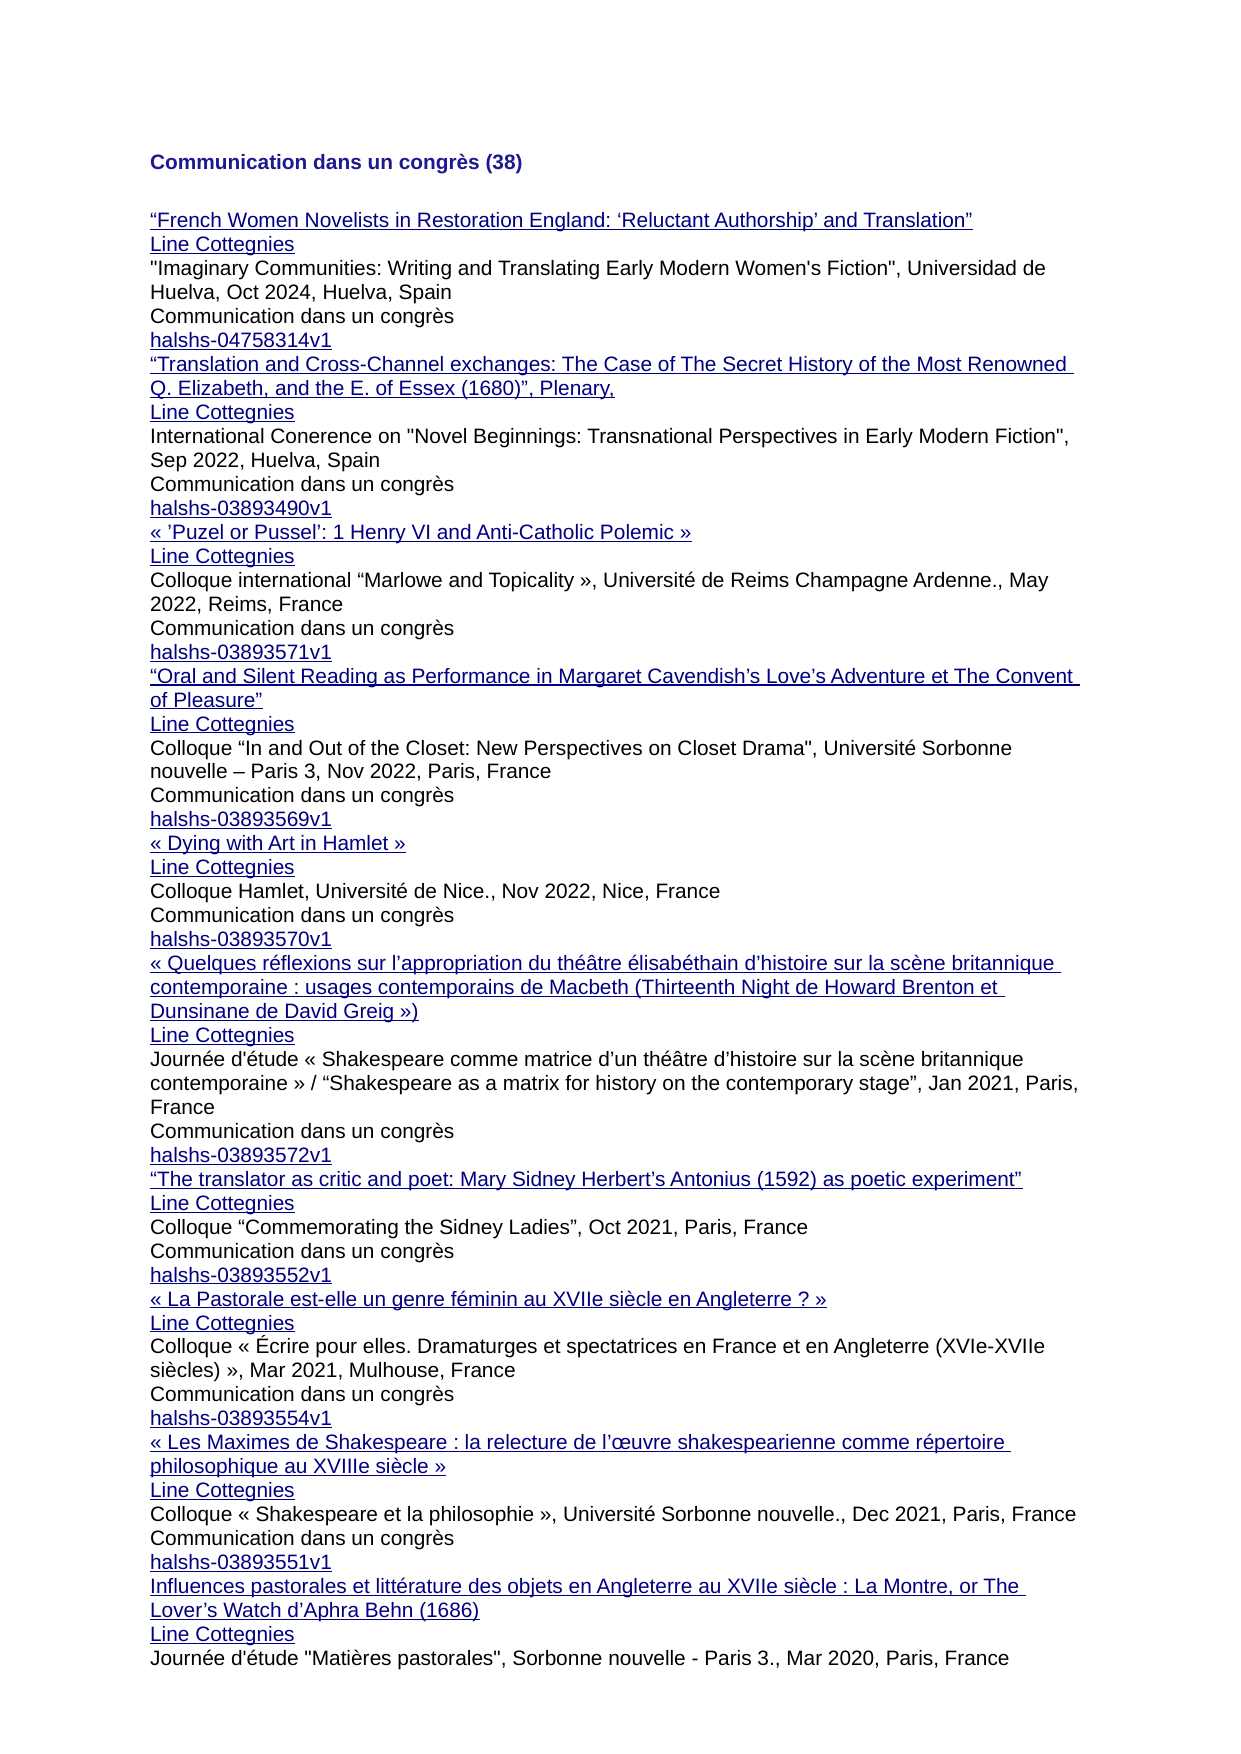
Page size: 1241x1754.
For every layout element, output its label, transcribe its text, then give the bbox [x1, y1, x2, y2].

table_cell « ’Puzel or Pussel’: 1 Henry VI and Anti-Catholic Polemic » Line Cottegnies Colloque international “Marlowe and Topicality », Université de Reims Champagne Ardenne., May 2022, Reims, France Communication dans un congrès halshs-03893571v1 [150, 520, 1090, 663]
table_cell « La Pastorale est-elle un genre féminin au XVIIe siècle en Angleterre ? » Line Cottegnies Colloque « Écrire pour elles. Dramaturges et spectatrices en France et en Angleterre (XVIe-XVIIe siècles) », Mar 2021, Mulhouse, France Communication dans un congrès halshs-03893554v1 [150, 1286, 1090, 1430]
table_cell “The translator as critic and poet: Mary Sidney Herbert’s Antonius (1592) as poetic experiment” Line Cottegnies Colloque “Commemorating the Sidney Ladies”, Oct 2021, Paris, France Communication dans un congrès halshs-03893552v1 [150, 1167, 1090, 1286]
table_cell « Quelques réflexions sur l’appropriation du théâtre élisabéthain d’histoire sur la scène britannique contemporaine : usages contemporains de Macbeth (Thirteenth Night de Howard Brenton et Dunsinane de David Greig ») Line Cottegnies Journée d'étude « Shakespeare comme matrice d’un théâtre d’histoire sur la scène britannique contemporaine » / “Shakespeare as a matrix for history on the contemporary stage”, Jan 2021, Paris, France Communication dans un congrès halshs-03893572v1 [150, 951, 1090, 1167]
subtitle Communication dans un congrès (38) [150, 150, 1090, 174]
table_cell Influences pastorales et littérature des objets en Angleterre au XVIIe siècle : La Montre, or The Lover’s Watch d’Aphra Behn (1686) Line Cottegnies Journée d'étude "Matières pastorales", Sorbonne nouvelle - Paris 3., Mar 2020, Paris, France [150, 1574, 1090, 1670]
table_cell « Les Maximes de Shakespeare : la relecture de l’œuvre shakespearienne comme répertoire philosophique au XVIIIe siècle » Line Cottegnies Colloque « Shakespeare et la philosophie », Université Sorbonne nouvelle., Dec 2021, Paris, France Communication dans un congrès halshs-03893551v1 [150, 1430, 1090, 1574]
table_header “French Women Novelists in Restoration England: ‘Reluctant Authorship’ and Translation” Line Cottegnies "Imaginary Communities: Writing and Translating Early Modern Women's Fiction", Universidad de Huelva, Oct 2024, Huelva, Spain Communication dans un congrès halshs-04758314v1 [150, 208, 1090, 352]
table_cell « Dying with Art in Hamlet » Line Cottegnies Colloque Hamlet, Université de Nice., Nov 2022, Nice, France Communication dans un congrès halshs-03893570v1 [150, 831, 1090, 951]
table_cell “Oral and Silent Reading as Performance in Margaret Cavendish’s Love’s Adventure et The Convent of Pleasure” Line Cottegnies Colloque “In and Out of the Closet: New Perspectives on Closet Drama", Université Sorbonne nouvelle – Paris 3, Nov 2022, Paris, France Communication dans un congrès halshs-03893569v1 [150, 664, 1090, 831]
table_cell “Translation and Cross-Channel exchanges: The Case of The Secret History of the Most Renowned Q. Elizabeth, and the E. of Essex (1680)”, Plenary, Line Cottegnies International Conerence on "Novel Beginnings: Transnational Perspectives in Early Modern Fiction", Sep 2022, Huelva, Spain Communication dans un congrès halshs-03893490v1 [150, 352, 1090, 520]
